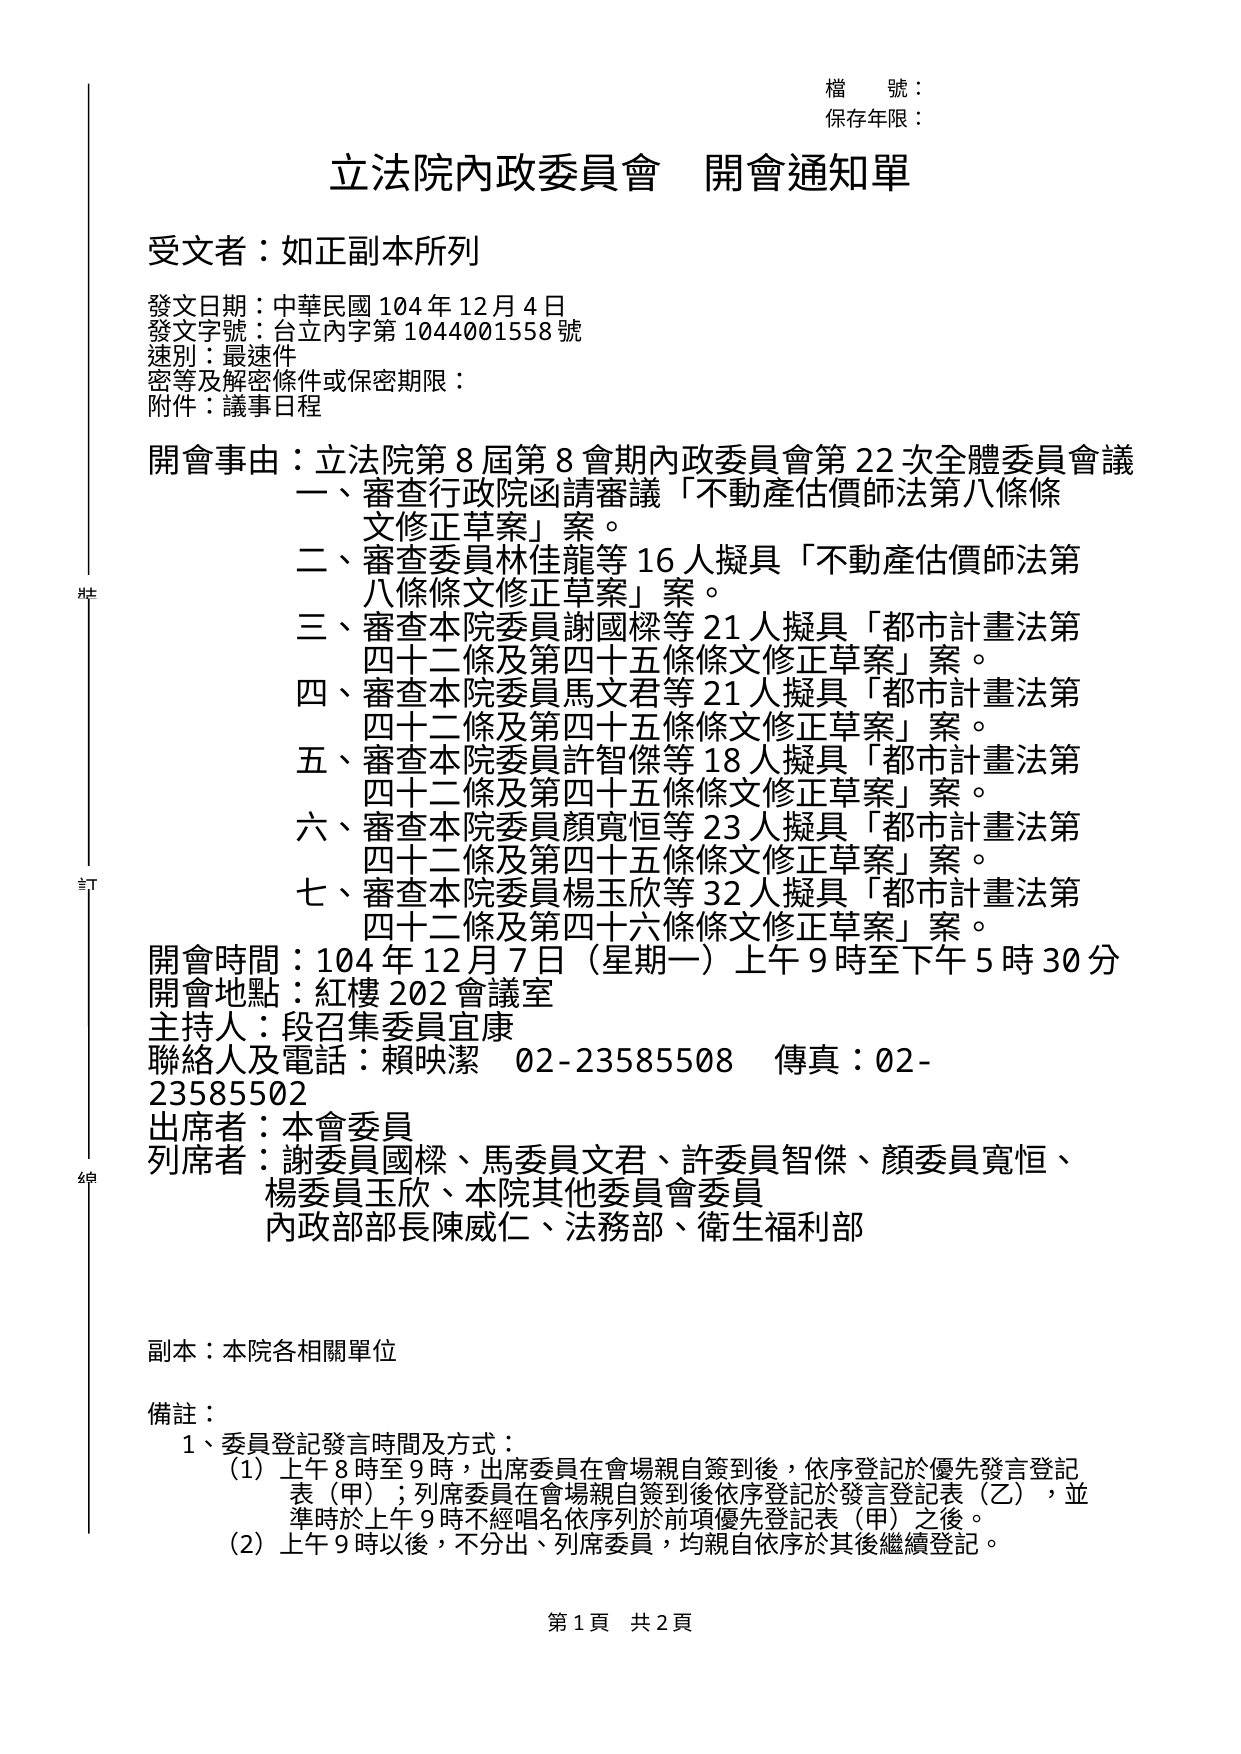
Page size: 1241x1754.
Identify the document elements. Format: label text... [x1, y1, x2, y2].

text 聯絡人及電話：賴映潔 02-23585508 傳真：02-23585502 [148, 1046, 1092, 1112]
list 上午8時至9時，出席委員在會場親自簽到後，依序登記於優先發言登記表（甲）；列席委員在會場親自簽到後依序登記於發言登記表（乙），並準時於上午9時不經唱名依序列於前項優先登記表（甲）之後。 [214, 1458, 1092, 1533]
text 附件：議事日程 [148, 396, 1092, 421]
text 檔 號： [825, 72, 1070, 102]
text 出席者：本會委員 [148, 1112, 1092, 1146]
text 列席者：謝委員國樑、馬委員文君、許委員智傑、顏委員寬恒、楊委員玉欣、本院其他委員會委員 內政部部長陳威仁、法務部、衛生福利部 [148, 1146, 1092, 1246]
text 五、審查本院委員許智傑等18人擬具「都市計畫法第四十二條及第四十五條條文修正草案」案。 [295, 746, 1092, 812]
text 開會事由：立法院第8屆第8會期內政委員會第22次全體委員會議 [148, 446, 1137, 479]
text 六、審查本院委員顏寬恒等23人擬具「都市計畫法第四十二條及第四十五條條文修正草案」案。 [295, 812, 1092, 879]
text 四、審查本院委員馬文君等21人擬具「都市計畫法第四十二條及第四十五條條文修正草案」案。 [295, 679, 1092, 746]
text 開會時間：104年12月7日（星期一）上午9時至下午5時30分 [148, 946, 1122, 979]
text 二、審查委員林佳龍等16人擬具「不動產估價師法第八條條文修正草案」案。 [295, 546, 1092, 612]
text 發文日期：中華民國104年12月4日 [148, 296, 1092, 321]
title 立法院內政委員會 開會通知單 [148, 158, 1092, 233]
text 保存年限： [825, 102, 1070, 132]
text 主持人：段召集委員宜康 [148, 1012, 1092, 1046]
text 發文字號：台立內字第1044001558號 [148, 321, 1092, 346]
list 上午9時以後，不分出、列席委員，均親自依序於其後繼續登記。 [214, 1533, 1092, 1558]
text 密等及解密條件或保密期限： [148, 371, 1092, 396]
text 受文者：如正副本所列 [148, 233, 1092, 271]
text 備註： [148, 1371, 1092, 1433]
text 七、審查本院委員楊玉欣等32人擬具「都市計畫法第四十二條及第四十六條條文修正草案」案。 [295, 879, 1092, 946]
text 速別：最速件 [148, 346, 1092, 371]
text 三、審查本院委員謝國樑等21人擬具「都市計畫法第四十二條及第四十五條條文修正草案」案。 [295, 612, 1092, 679]
title [810, 64, 1085, 151]
text 一、審查行政院函請審議「不動產估價師法第八條條文修正草案」案。 [295, 479, 1092, 546]
list 委員登記發言時間及方式： [181, 1433, 1092, 1458]
text 副本：本院各相關單位 [148, 1308, 1092, 1371]
text 開會地點：紅樓202會議室 [148, 979, 1092, 1012]
